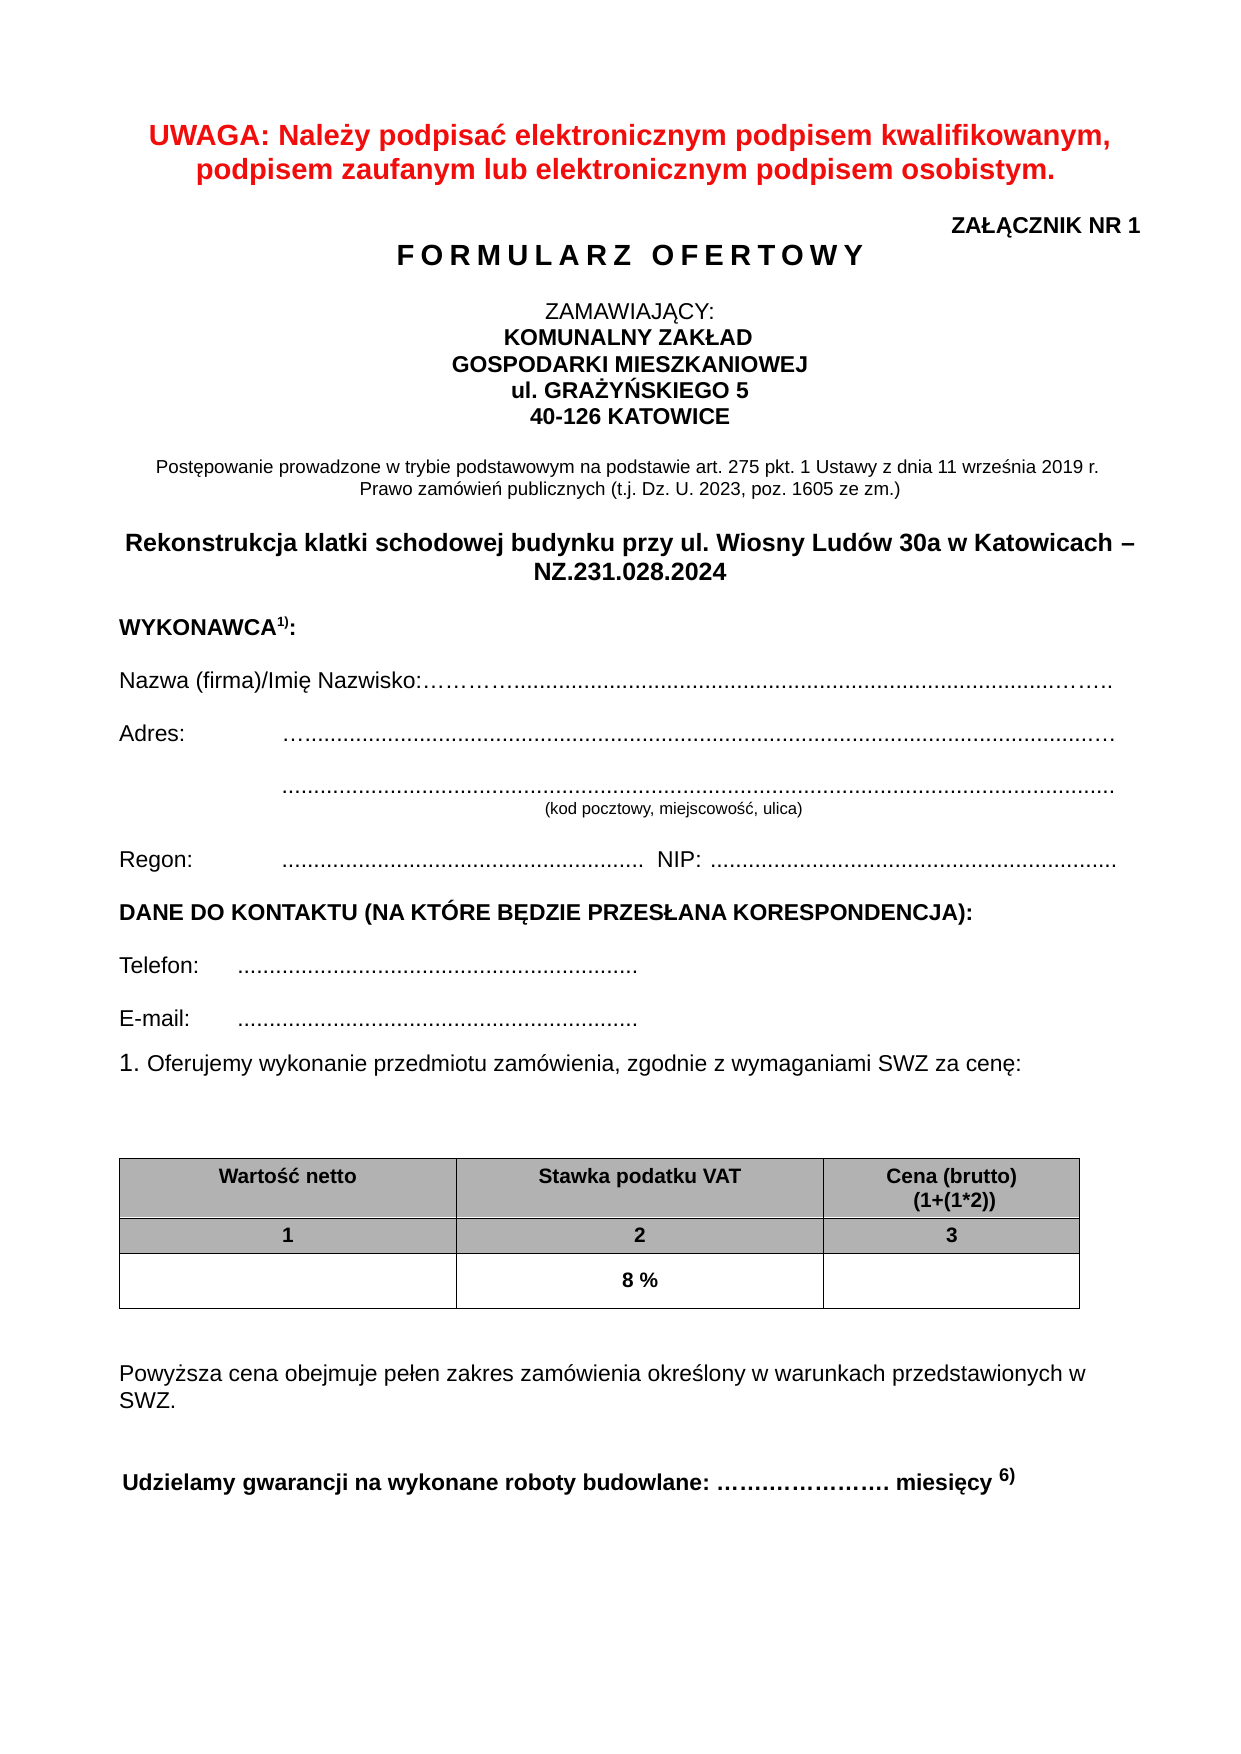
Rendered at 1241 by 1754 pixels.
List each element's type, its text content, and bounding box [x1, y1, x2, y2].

table_header Wartość netto [120, 1159, 456, 1217]
text KOMUNALNY ZAKŁAD [119, 324, 1137, 351]
text UWAGA: Należy podpisać elektronicznym podpisem kwalifikowanym, podpisem zaufanym lub elektronicznym podpisem osobistym. [119, 118, 1141, 185]
text Dane do kontaktu (na które będzie przesłana korespondencja): [119, 899, 1141, 926]
text Nazwa (firma)/Imię Nazwisko:………….....................................................................................…….. [119, 667, 1141, 693]
text ................................................................................................................................... [119, 772, 1141, 798]
text GOSPODARKI MIESZKANIOWEJ ul. GRAŻYŃSKIEGO 5 [119, 351, 1141, 403]
table_cell [120, 1254, 456, 1307]
text ZAŁĄCZNIK NR 1 [119, 212, 1141, 238]
text FORMULARZ OFERTOWY [119, 238, 1141, 271]
text ZAMAWIAJĄCY: [119, 298, 1141, 324]
text 40-126 KATOWICE [119, 403, 1141, 429]
text (kod pocztowy, miejscowość, ulica) [119, 798, 1141, 818]
text Powyższa cena obejmuje pełen zakres zamówienia określony w warunkach przedstawionych w SWZ. [119, 1360, 1141, 1413]
table_cell 3 [824, 1219, 1079, 1253]
text 1. Oferujemy wykonanie przedmiotu zamówienia, zgodnie z wymaganiami SWZ za cenę: [119, 1048, 1141, 1076]
text Adres: …............................................................................................................................… [119, 719, 1141, 746]
text Regon: ......................................................... NIP: ................................................................ [119, 846, 1141, 873]
text E-mail: ............................................................... [119, 1004, 1141, 1031]
table_cell [824, 1254, 1079, 1307]
text Udzielamy gwarancji na wykonane roboty budowlane: …….……………. miesięcy 6) [122, 1464, 1141, 1495]
text WYKONAWCA1): [119, 614, 1141, 640]
table_header Cena (brutto) (1+(1*2)) [824, 1159, 1079, 1217]
table_cell 8 % [457, 1254, 823, 1307]
text Rekonstrukcja klatki schodowej budynku przy ul. Wiosny Ludów 30a w Katowicach – NZ.231.028.2024 [119, 528, 1141, 585]
text Telefon: ............................................................... [119, 952, 1141, 978]
table_cell 1 [120, 1219, 456, 1253]
table_header Stawka podatku VAT [457, 1159, 823, 1217]
table_cell 2 [457, 1219, 823, 1253]
text Postępowanie prowadzone w trybie podstawowym na podstawie art. 275 pkt. 1 Ustawy z dnia 11 września 2019 r. Prawo zamówień publicznych (t.j. Dz. U. 2023, poz. 1605 ze zm.) [119, 456, 1141, 499]
